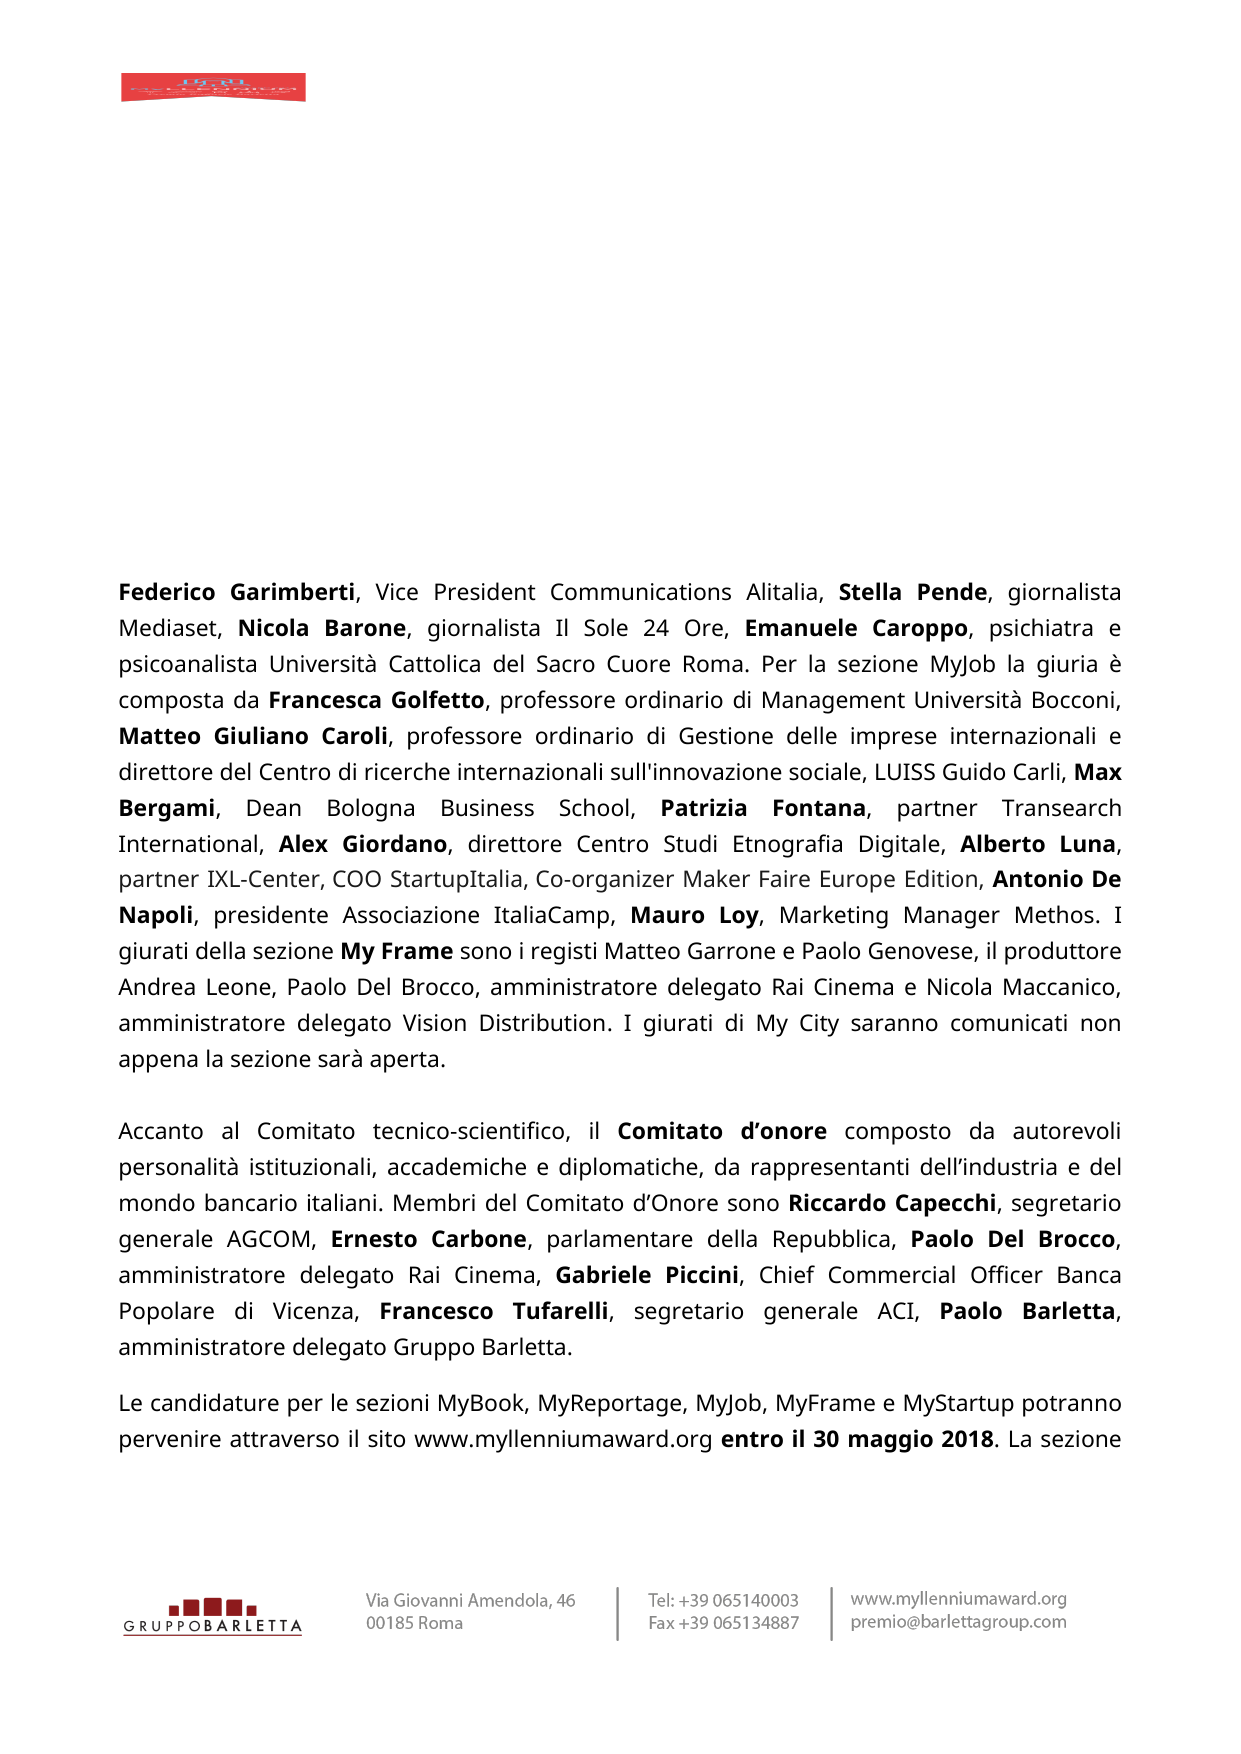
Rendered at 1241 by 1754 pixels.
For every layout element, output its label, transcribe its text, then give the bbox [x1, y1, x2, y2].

text Le candidature per le sezioni MyBook, MyReportage, MyJob, MyFrame e MyStartup potranno pervenire attraverso il sito www.myllenniumaward.org entro il 30 maggio 2018. La sezione [118, 1387, 1122, 1454]
text Accanto al Comitato tecnico-scientifico, il Comitato d’onore composto da autorevoli personalità istituzionali, accademiche e diplomatiche, da rappresentanti dell’industria e del mondo bancario italiani. Membri del Comitato d’Onore sono Riccardo Capecchi, segretario generale AGCOM, Ernesto Carbone, parlamentare della Repubblica, Paolo Del Brocco, amministratore delegato Rai Cinema, Gabriele Piccini, Chief Commercial Officer Banca Popolare di Vicenza, Francesco Tufarelli, segretario generale ACI, Paolo Barletta, amministratore delegato Gruppo Barletta. [118, 1115, 1122, 1362]
picture [113, 73, 1127, 102]
text Federico Garimberti, Vice President Communications Alitalia, Stella Pende, giornalista Mediaset, Nicola Barone, giornalista Il Sole 24 Ore, Emanuele Caroppo, psichiatra e psicoanalista Università Cattolica del Sacro Cuore Roma. Per la sezione MyJob la giuria è composta da Francesca Golfetto, professore ordinario di Management Università Bocconi, Matteo Giuliano Caroli, professore ordinario di Gestione delle imprese internazionali e direttore del Centro di ricerche internazionali sull'innovazione sociale, LUISS Guido Carli, Max Bergami, Dean Bologna Business School, Patrizia Fontana, partner Transearch International, Alex Giordano, direttore Centro Studi Etnografia Digitale, Alberto Luna, partner IXL-Center, COO StartupItalia, Co-organizer Maker Faire Europe Edition, Antonio De Napoli, presidente Associazione ItaliaCamp, Mauro Loy, Marketing Manager Methos. I giurati della sezione My Frame sono i registi Matteo Garrone e Paolo Genovese, il produttore Andrea Leone, Paolo Del Brocco, amministratore delegato Rai Cinema e Nicola Maccanico, amministratore delegato Vision Distribution. I giurati di My City saranno comunicati non appena la sezione sarà aperta. [118, 576, 1122, 1074]
picture [113, 1562, 1127, 1653]
